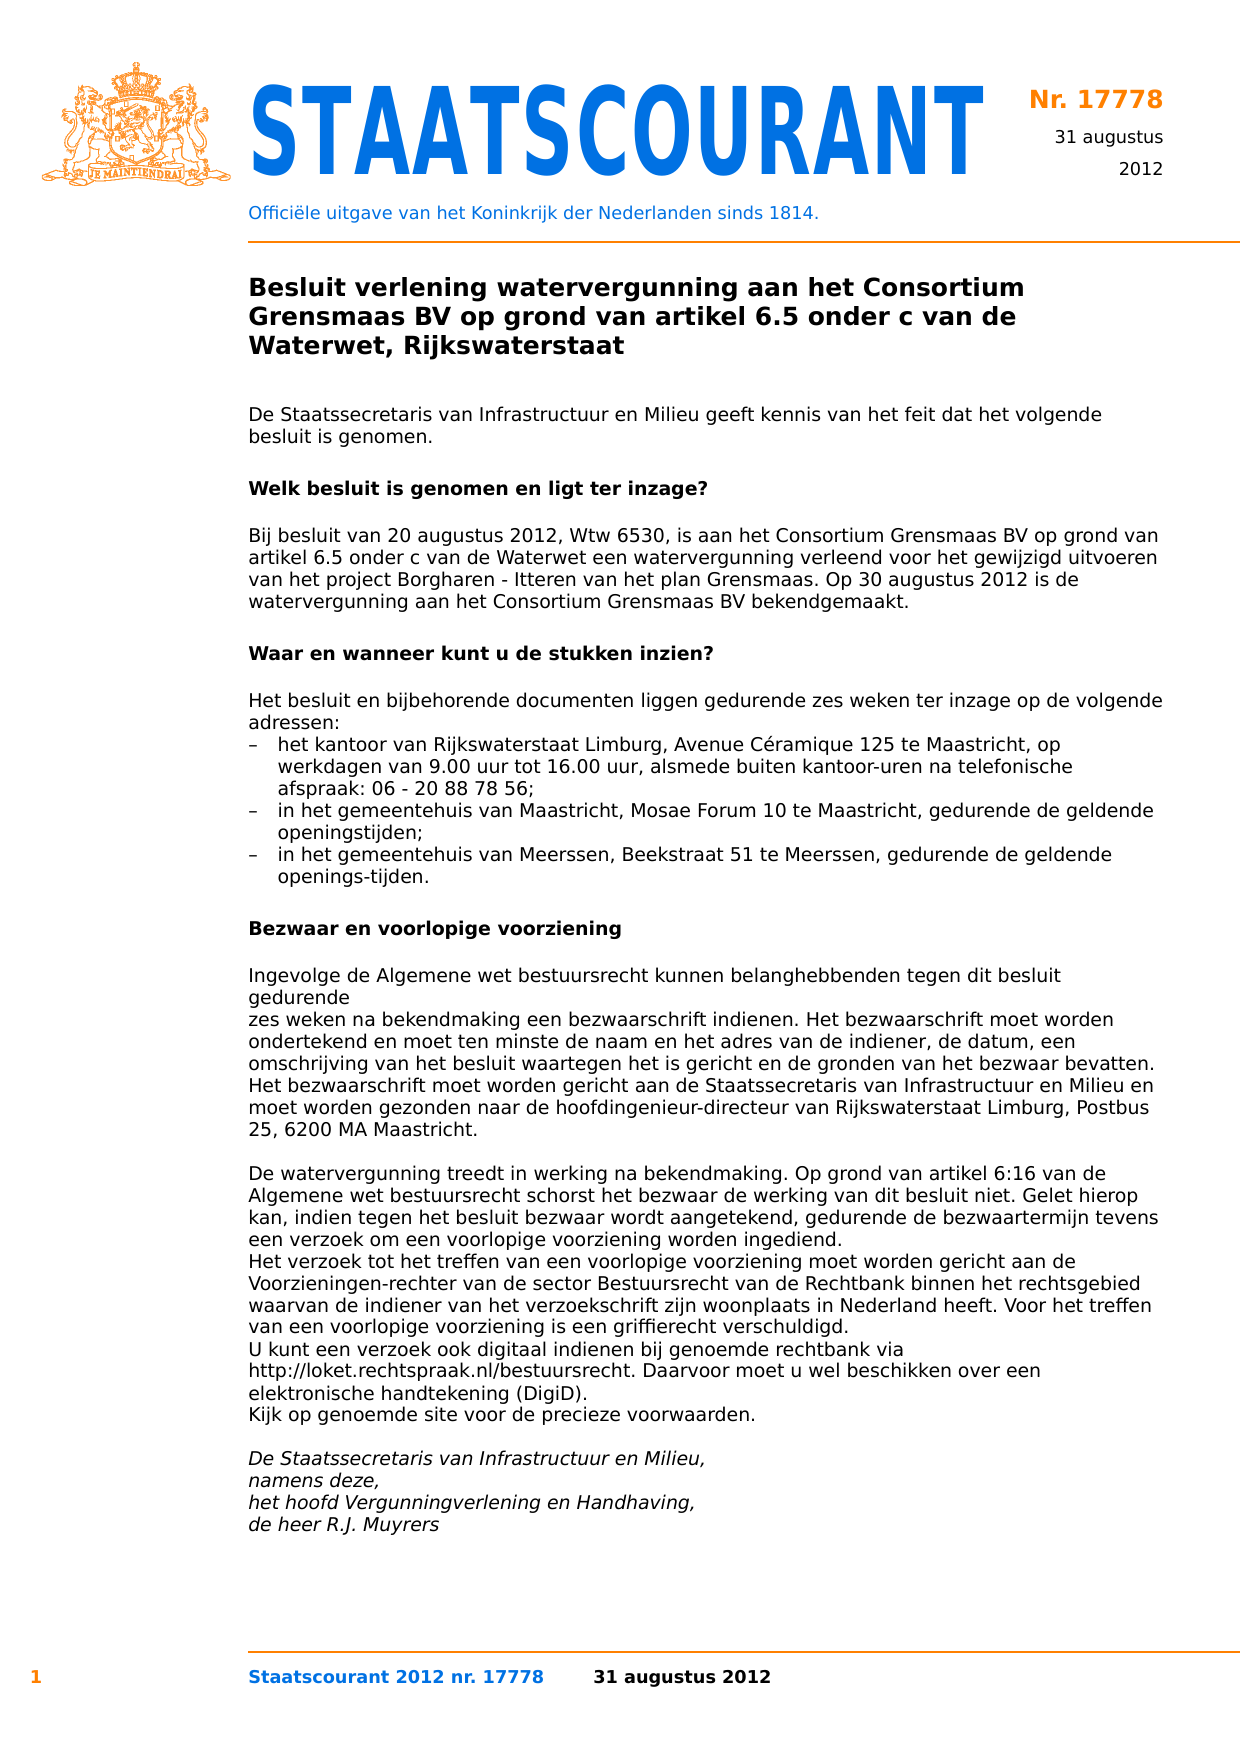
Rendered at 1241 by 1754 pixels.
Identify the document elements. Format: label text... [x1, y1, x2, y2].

table_cell 31 augustus [998, 121, 1240, 153]
text Bij besluit van 20 augustus 2012, Wtw 6530, is aan het Consortium Grensmaas BV op grond van artikel 6.5 onder c van de Waterwet een watervergunning verleend voor het gewijzigd uitvoeren van het project Borgharen - Itteren van het plan Grensmaas. Op 30 augustus 2012 is de watervergunning aan het Consortium Grensmaas BV bekendgemaakt. [248, 525, 1163, 613]
subtitle Bezwaar en voorlopige voorziening [248, 918, 1163, 940]
text zes weken na bekendmaking een bezwaarschrift indienen. Het bezwaarschrift moet worden ondertekend en moet ten minste de naam en het adres van de indiener, de datum, een omschrijving van het besluit waartegen het is gericht en de gronden van het bezwaar bevatten. Het bezwaarschrift moet worden gericht aan de Staatssecretaris van Infrastructuur en Milieu en moet worden gezonden naar de hoofdingenieur-directeur van Rijkswaterstaat Limburg, Postbus 25, 6200 MA Maastricht. [248, 1009, 1163, 1141]
text Het besluit en bijbehorende documenten liggen gedurende zes weken ter inzage op de volgende adressen: [248, 690, 1163, 734]
table_header [25, 62, 248, 241]
subtitle Waar en wanneer kunt u de stukken inzien? [248, 643, 1163, 665]
text – in het gemeentehuis van Maastricht, Mosae Forum 10 te Maastricht, gedurende de geldende openingstijden; [248, 800, 1163, 844]
text De watervergunning treedt in werking na bekendmaking. Op grond van artikel 6:16 van de Algemene wet bestuursrecht schorst het bezwaar de werking van dit besluit niet. Gelet hierop kan, indien tegen het besluit bezwaar wordt aangetekend, gedurende de bezwaartermijn tevens een verzoek om een voorlopige voorziening worden ingediend. [248, 1163, 1163, 1251]
text De Staatssecretaris van Infrastructuur en Milieu geeft kennis van het feit dat het volgende besluit is genomen. [248, 404, 1163, 448]
text Het verzoek tot het treffen van een voorlopige voorziening moet worden gericht aan de Voorzieningen-rechter van de sector Bestuursrecht van de Rechtbank binnen het rechtsgebied waarvan de indiener van het verzoekschrift zijn woonplaats in Nederland heeft. Voor het treffen van een voorlopige voorziening is een griffierecht verschuldigd. [248, 1251, 1163, 1338]
table_cell 2012 [998, 153, 1240, 203]
text – in het gemeentehuis van Meerssen, Beekstraat 51 te Meerssen, gedurende de geldende openings-tijden. [248, 844, 1163, 888]
text – het kantoor van Rijkswaterstaat Limburg, Avenue Céramique 125 te Maastricht, op werkdagen van 9.00 uur tot 16.00 uur, alsmede buiten kantoor-uren na telefonische afspraak: 06 - 20 88 78 56; [248, 734, 1163, 800]
text Kijk op genoemde site voor de precieze voorwaarden. [248, 1404, 1163, 1426]
subtitle Welk besluit is genomen en ligt ter inzage? [248, 478, 1163, 500]
text De Staatssecretaris van Infrastructuur en Milieu, namens deze, het hoofd Vergunningverlening en Handhaving, de heer R.J. Muyrers [248, 1448, 1163, 1536]
picture [41, 62, 231, 186]
table_header Nr. 17778 [998, 62, 1240, 121]
table_header STAATSCOURANT [248, 62, 998, 203]
text U kunt een verzoek ook digitaal indienen bij genoemde rechtbank via http://loket.rechtspraak.nl/bestuursrecht. Daarvoor moet u wel beschikken over een elektronische handtekening (DigiD). [248, 1338, 1163, 1404]
table_cell Officiële uitgave van het Koninkrijk der Nederlanden sinds 1814. [248, 203, 1240, 241]
subtitle Besluit verlening watervergunning aan het Consortium Grensmaas BV op grond van artikel 6.5 onder c van de Waterwet, Rijkswaterstaat [248, 273, 1163, 361]
text Ingevolge de Algemene wet bestuursrecht kunnen belanghebbenden tegen dit besluit gedurende [248, 965, 1163, 1009]
